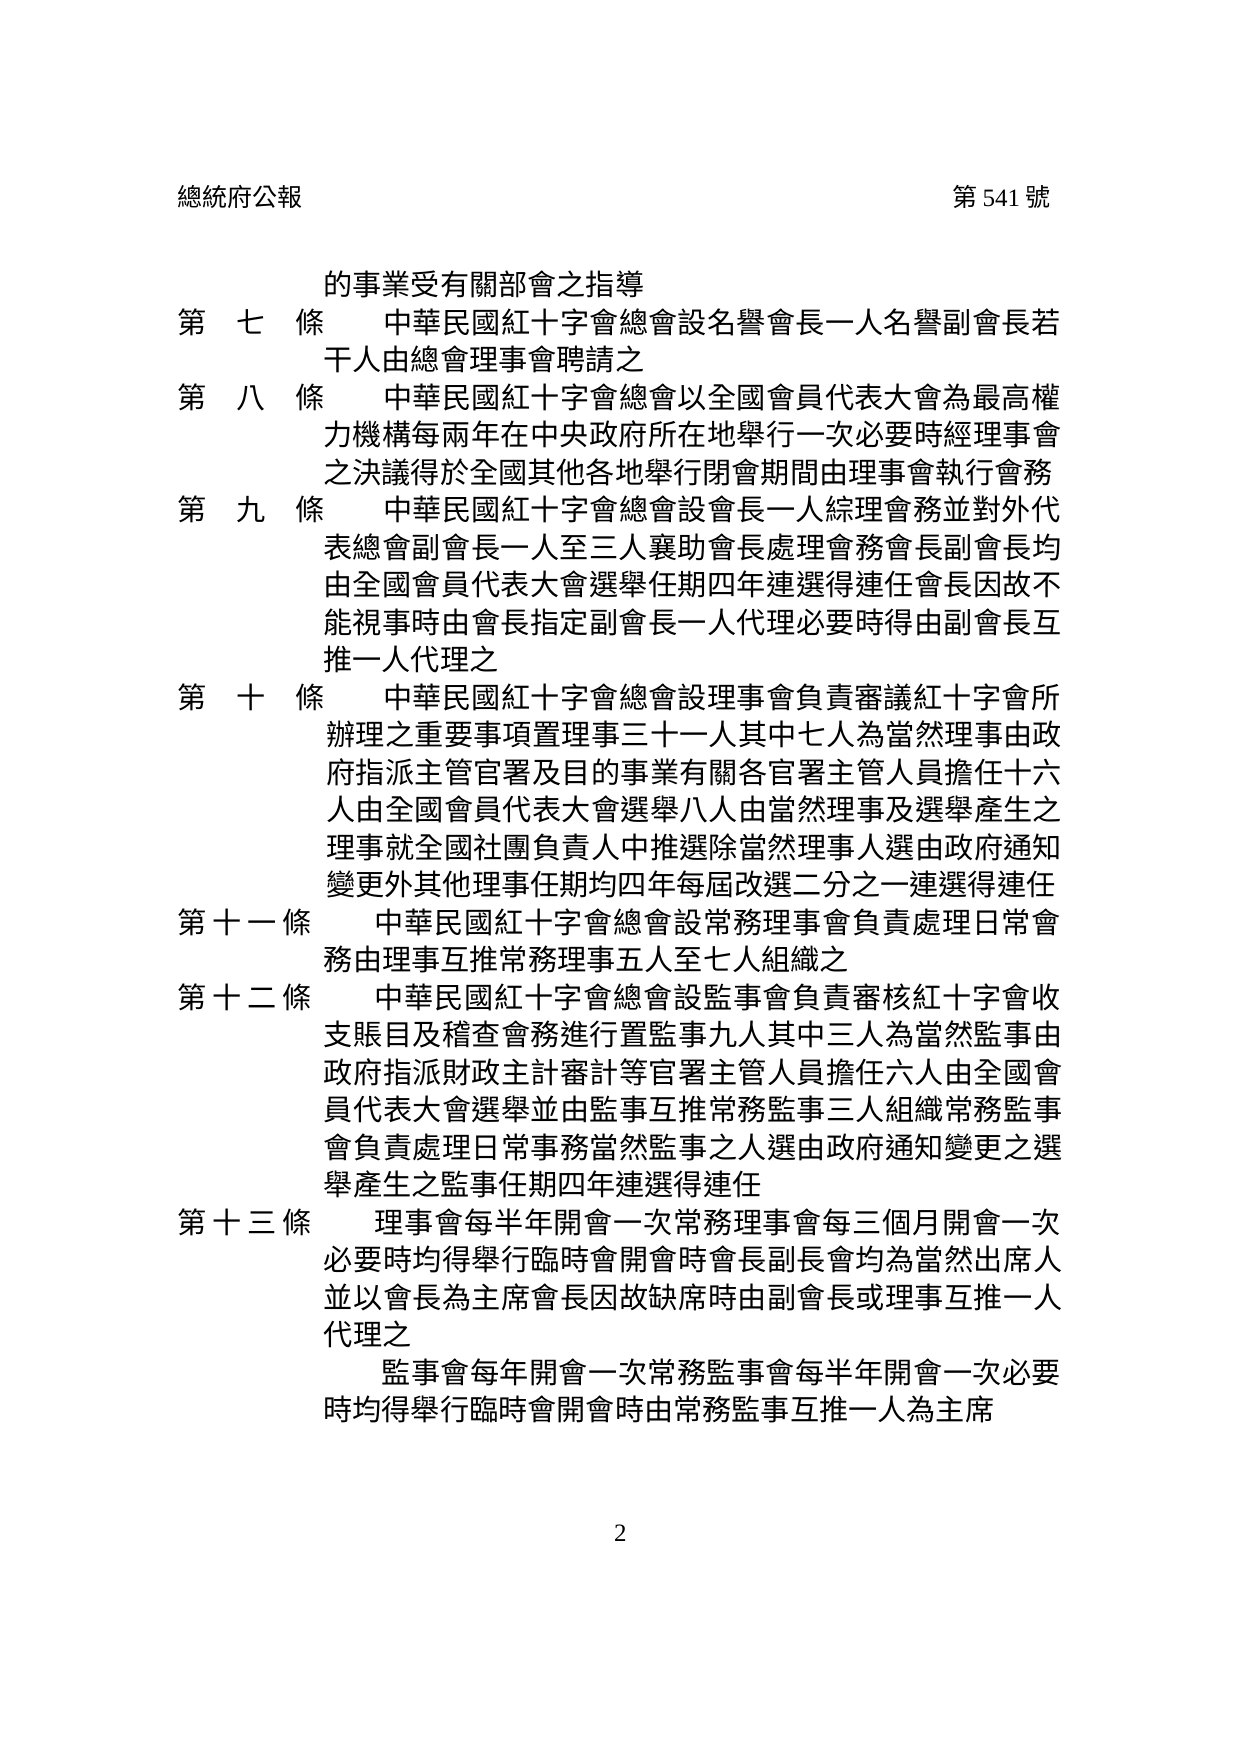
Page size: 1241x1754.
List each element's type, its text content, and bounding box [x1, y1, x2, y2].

text 第十三條 理事會每半年開會一次常務理事會每三個月開會一次必要時均得舉行臨時會開會時會長副長會均為當然出席人並以會長為主席會長因故缺席時由副會長或理事互推一人代理之 [177, 1203, 1063, 1353]
text 第 七 條 中華民國紅十字會總會設名譽會長一人名譽副會長若干人由總會理事會聘請之 [177, 303, 1063, 378]
text 的事業受有關部會之指導 [177, 266, 1063, 303]
text 第 十 條 中華民國紅十字會總會設理事會負責審議紅十字會所辦理之重要事項置理事三十一人其中七人為當然理事由政府指派主管官署及目的事業有關各官署主管人員擔任十六人由全國會員代表大會選舉八人由當然理事及選舉產生之理事就全國社團負責人中推選除當然理事人選由政府通知變更外其他理事任期均四年每屆改選二分之一連選得連任 [177, 678, 1063, 903]
text 第十一條 中華民國紅十字會總會設常務理事會負責處理日常會務由理事互推常務理事五人至七人組織之 [177, 903, 1063, 978]
text 第十二條 中華民國紅十字會總會設監事會負責審核紅十字會收支賬目及稽查會務進行置監事九人其中三人為當然監事由政府指派財政主計審計等官署主管人員擔任六人由全國會員代表大會選舉並由監事互推常務監事三人組織常務監事會負責處理日常事務當然監事之人選由政府通知變更之選舉產生之監事任期四年連選得連任 [177, 978, 1063, 1203]
text 第 八 條 中華民國紅十字會總會以全國會員代表大會為最高權力機構每兩年在中央政府所在地舉行一次必要時經理事會之決議得於全國其他各地舉行閉會期間由理事會執行會務 [177, 378, 1063, 491]
text 監事會每年開會一次常務監事會每半年開會一次必要時均得舉行臨時會開會時由常務監事互推一人為主席 [323, 1353, 1063, 1428]
text 第 九 條 中華民國紅十字會總會設會長一人綜理會務並對外代表總會副會長一人至三人襄助會長處理會務會長副會長均由全國會員代表大會選舉任期四年連選得連任會長因故不能視事時由會長指定副會長一人代理必要時得由副會長互推一人代理之 [177, 491, 1063, 678]
